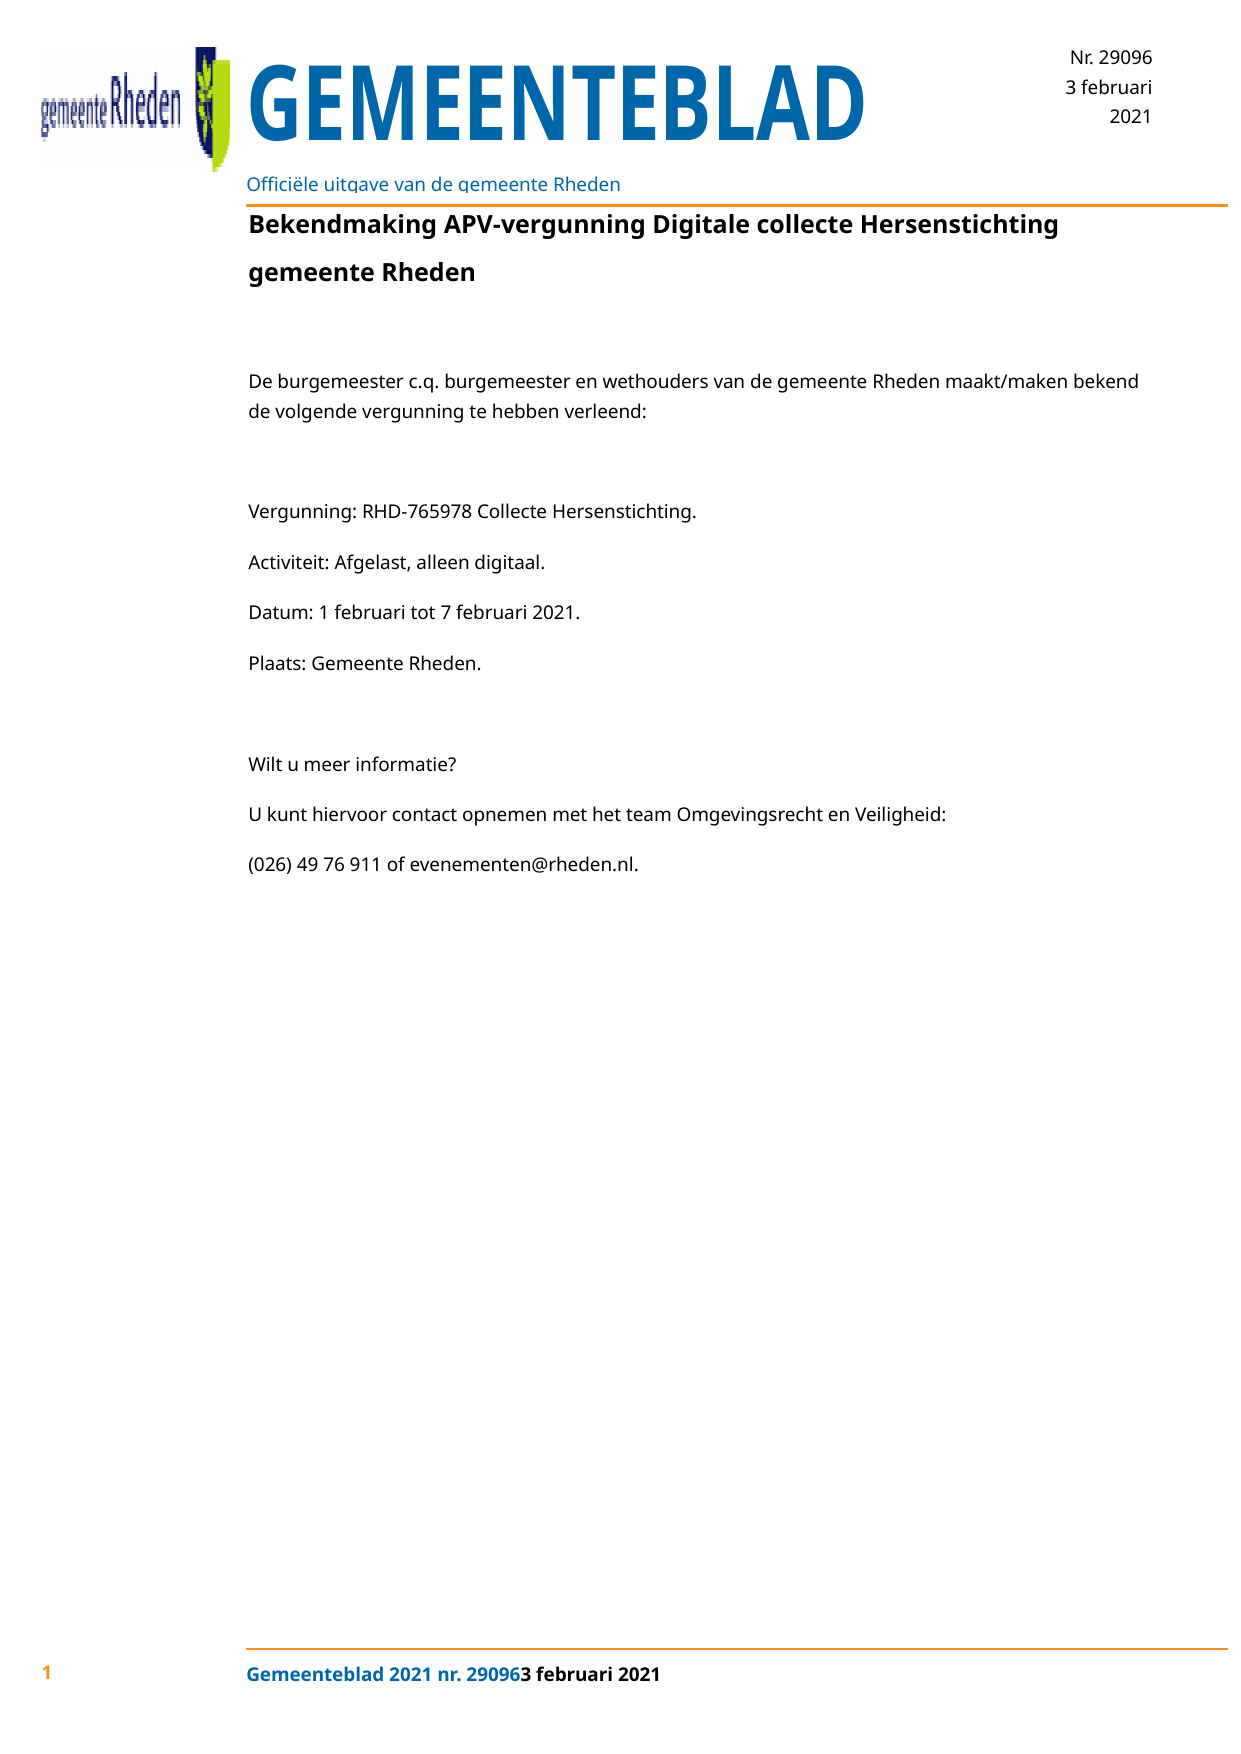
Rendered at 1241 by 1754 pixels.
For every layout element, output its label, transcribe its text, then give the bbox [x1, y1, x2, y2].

text De burgemeester c.q. burgemeester en wethouders van de gemeente Rheden maakt/maken bekend de volgende vergunning te hebben verleend: [248, 368, 1152, 424]
text (026) 49 76 911 of evenementen@rheden.nl. [248, 852, 1152, 877]
text Plaats: Gemeente Rheden. [248, 650, 1152, 676]
text U kunt hiervoor contact opnemen met het team Omgevingsrecht en Veiligheid: [248, 801, 1152, 827]
text Activiteit: Afgelast, alleen digitaal. [248, 549, 1152, 575]
text Datum: 1 februari tot 7 februari 2021. [248, 599, 1152, 625]
text Wilt u meer informatie? [248, 751, 1152, 777]
text Bekendmaking APV-vergunning Digitale collecte Hersenstichting gemeente Rheden [248, 207, 1152, 288]
picture [41, 47, 231, 172]
text Vergunning: RHD-765978 Collecte Hersenstichting. [248, 499, 1152, 524]
